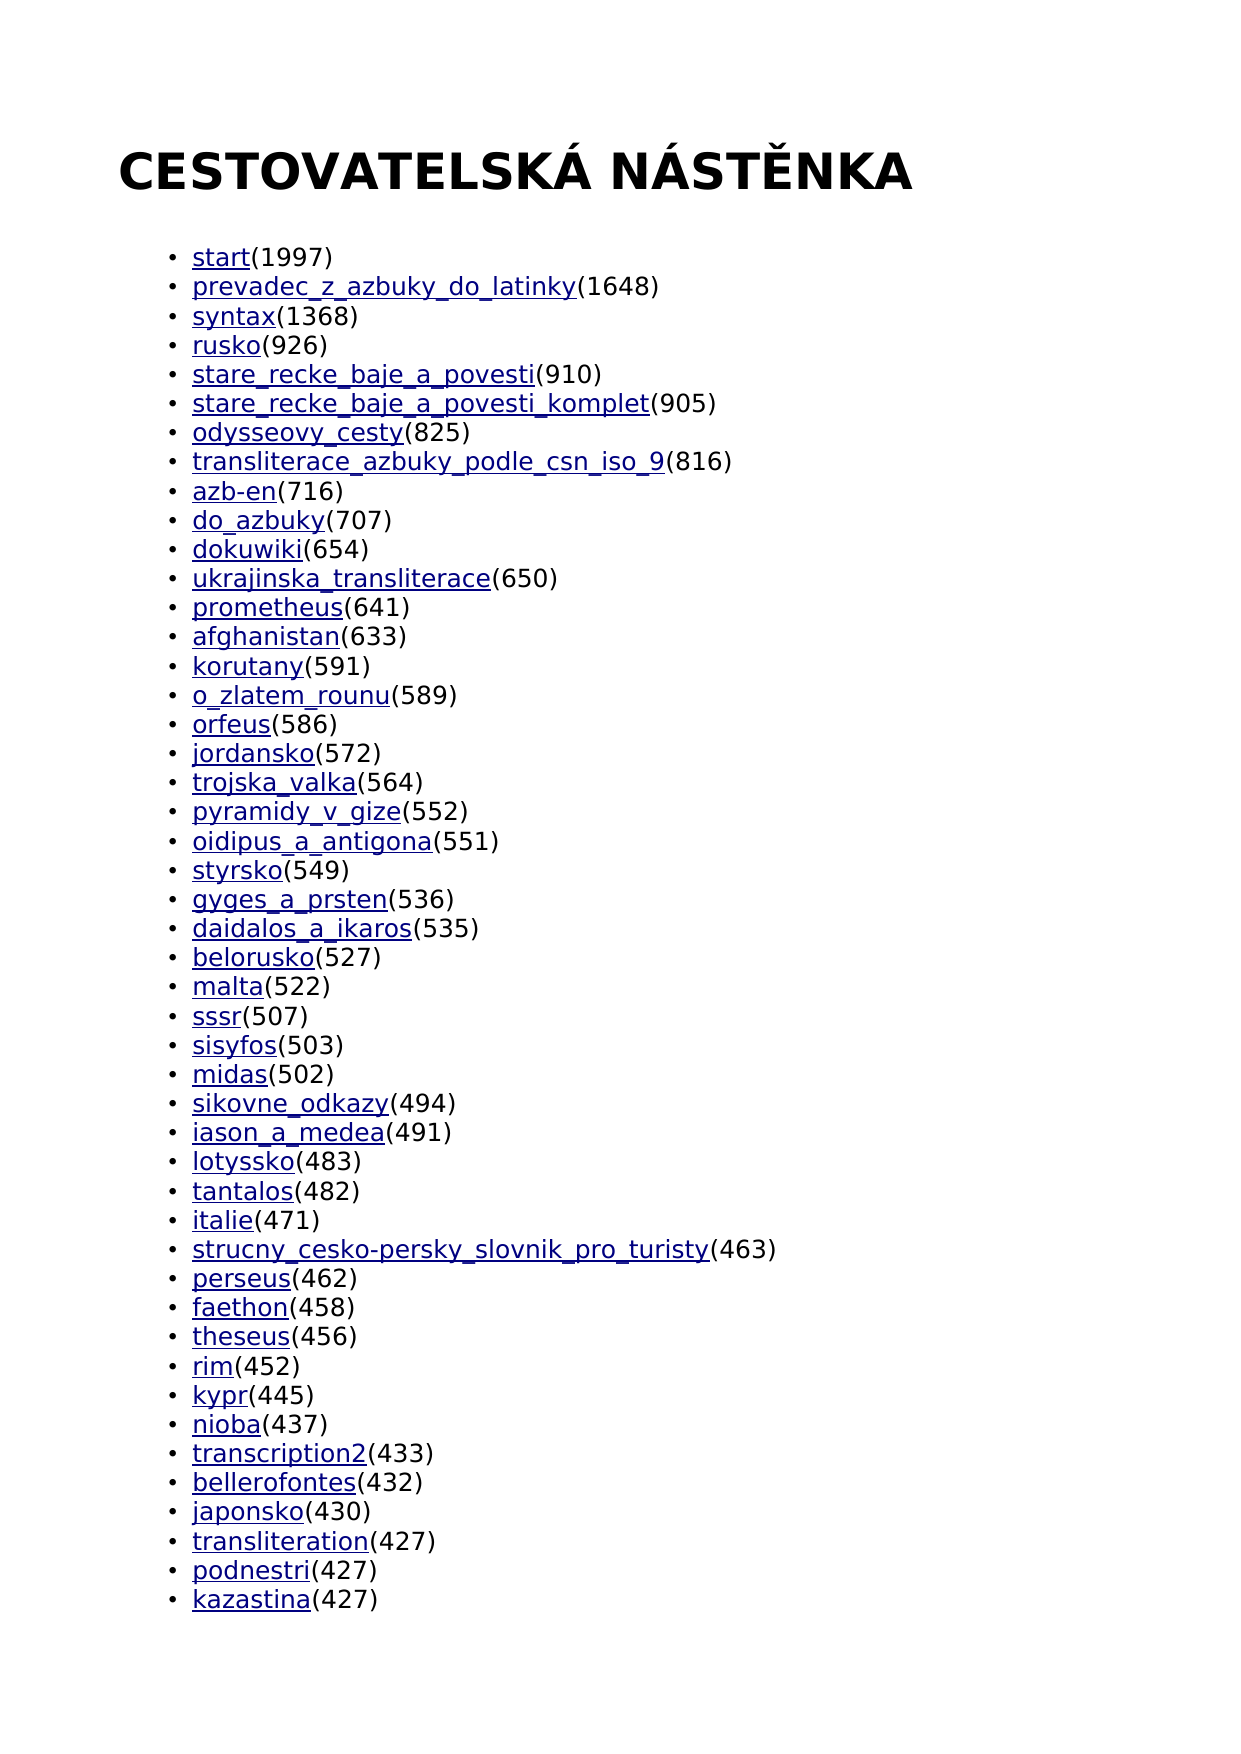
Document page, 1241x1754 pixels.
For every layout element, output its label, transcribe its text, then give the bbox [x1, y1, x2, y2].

list azb-en(716) [177, 477, 1122, 506]
list italie(471) [177, 1206, 1122, 1235]
list iason_a_medea(491) [177, 1118, 1122, 1147]
list gyges_a_prsten(536) [177, 885, 1122, 914]
list lotyssko(483) [177, 1147, 1122, 1177]
list nioba(437) [177, 1410, 1122, 1439]
list transliteration(427) [177, 1527, 1122, 1556]
list rusko(926) [177, 331, 1122, 360]
list theseus(456) [177, 1322, 1122, 1352]
list tantalos(482) [177, 1177, 1122, 1206]
list jordansko(572) [177, 739, 1122, 768]
list trojska_valka(564) [177, 768, 1122, 797]
list strucny_cesko-persky_slovnik_pro_turisty(463) [177, 1235, 1122, 1264]
list podnestri(427) [177, 1556, 1122, 1585]
list malta(522) [177, 972, 1122, 1002]
list rim(452) [177, 1352, 1122, 1381]
list transliterace_azbuky_podle_csn_iso_9(816) [177, 447, 1122, 477]
list stare_recke_baje_a_povesti(910) [177, 360, 1122, 389]
list prevadec_z_azbuky_do_latinky(1648) [177, 272, 1122, 302]
list sikovne_odkazy(494) [177, 1089, 1122, 1118]
list sssr(507) [177, 1002, 1122, 1031]
list transcription2(433) [177, 1439, 1122, 1468]
list bellerofontes(432) [177, 1468, 1122, 1497]
list faethon(458) [177, 1293, 1122, 1322]
list do_azbuky(707) [177, 506, 1122, 535]
list daidalos_a_ikaros(535) [177, 914, 1122, 943]
list syntax(1368) [177, 302, 1122, 331]
list start(1997) [177, 243, 1122, 272]
list korutany(591) [177, 652, 1122, 681]
list stare_recke_baje_a_povesti_komplet(905) [177, 389, 1122, 418]
list orfeus(586) [177, 710, 1122, 739]
list perseus(462) [177, 1264, 1122, 1293]
list odysseovy_cesty(825) [177, 418, 1122, 447]
list japonsko(430) [177, 1497, 1122, 1527]
list ukrajinska_transliterace(650) [177, 564, 1122, 593]
list pyramidy_v_gize(552) [177, 797, 1122, 827]
list midas(502) [177, 1060, 1122, 1089]
list dokuwiki(654) [177, 535, 1122, 564]
list sisyfos(503) [177, 1031, 1122, 1060]
list kypr(445) [177, 1381, 1122, 1410]
list prometheus(641) [177, 593, 1122, 622]
subtitle CESTOVATELSKÁ NÁSTĚNKA [118, 143, 1122, 201]
list o_zlatem_rounu(589) [177, 681, 1122, 710]
list kazastina(427) [177, 1585, 1122, 1614]
list oidipus_a_antigona(551) [177, 827, 1122, 856]
list styrsko(549) [177, 856, 1122, 885]
list belorusko(527) [177, 943, 1122, 972]
list afghanistan(633) [177, 622, 1122, 652]
